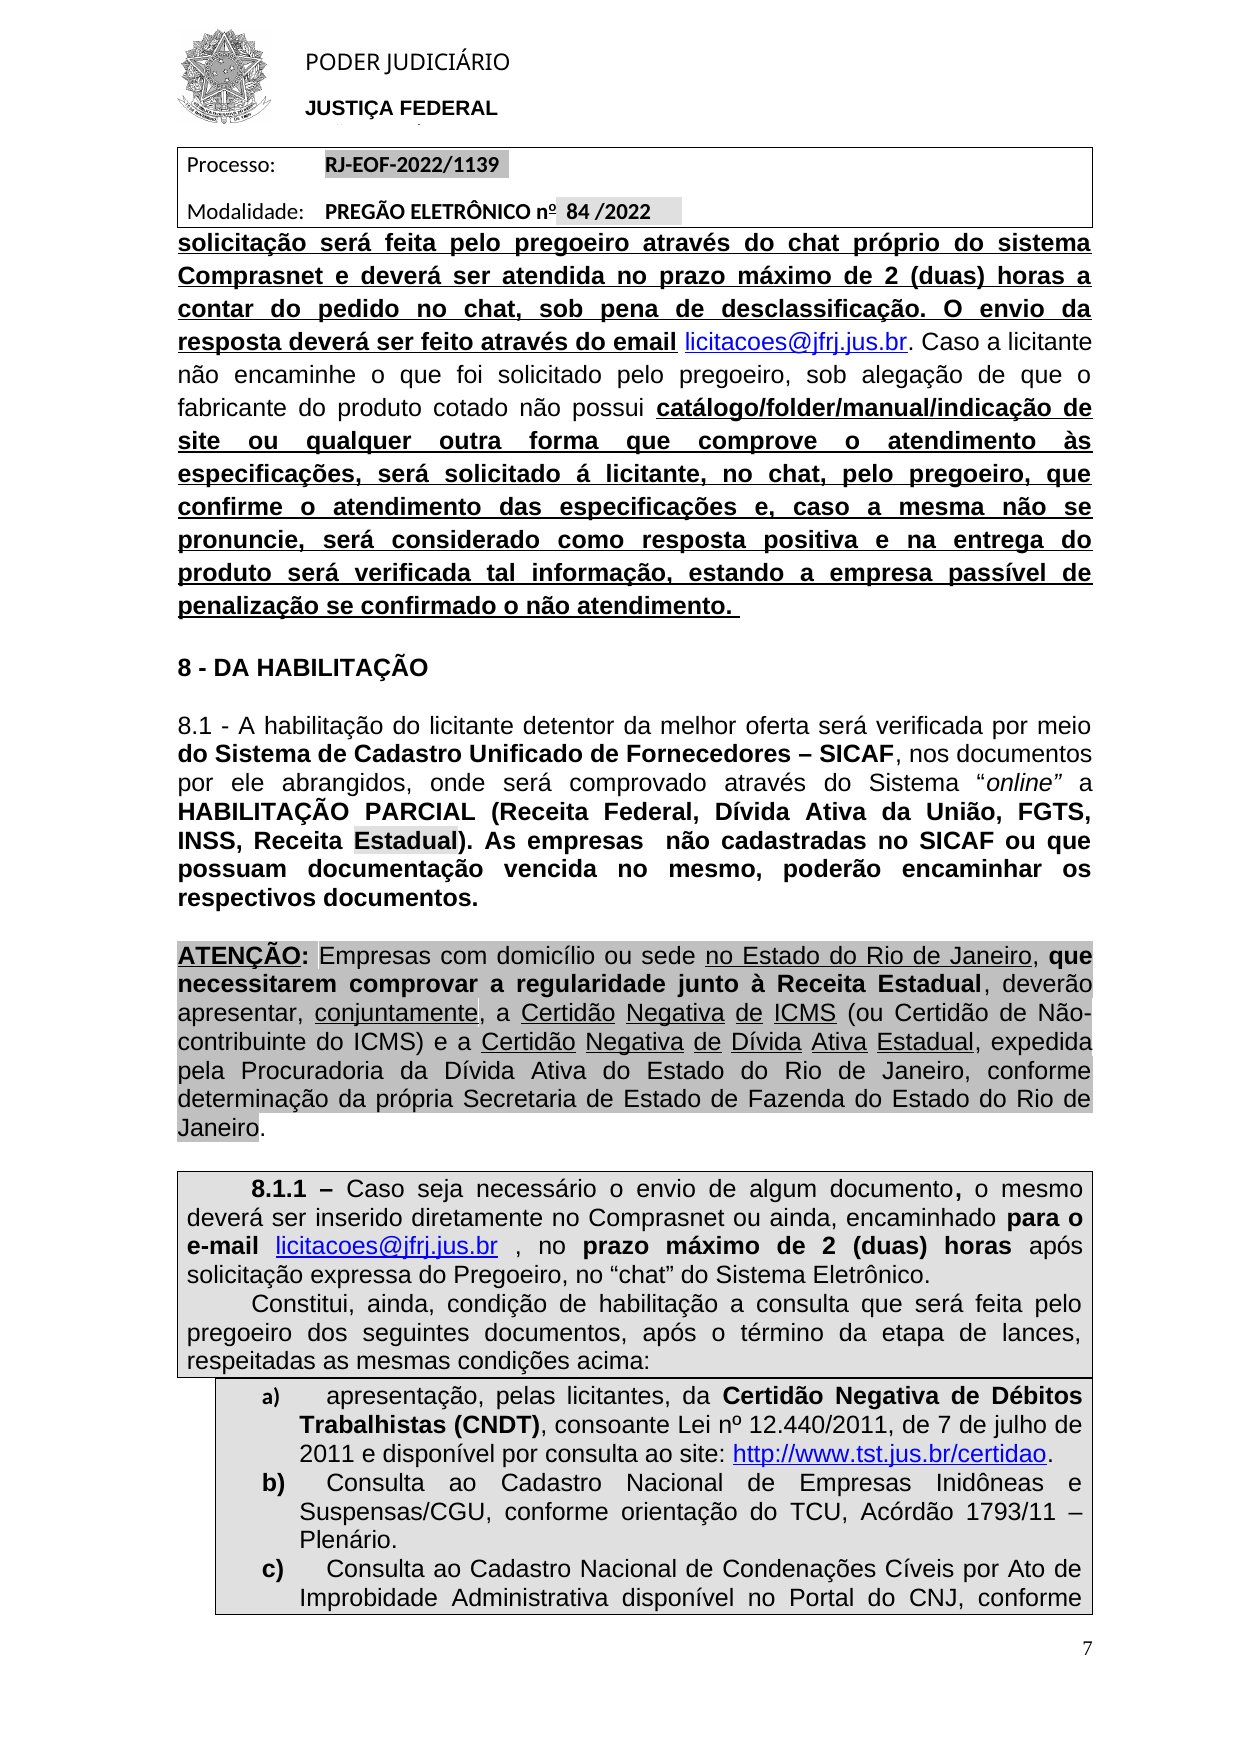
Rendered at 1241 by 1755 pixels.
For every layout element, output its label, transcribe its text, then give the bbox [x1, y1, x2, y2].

list Consulta ao Cadastro Nacional de Condenações Cíveis por Ato de Improbidade Administrativa disponível no Portal do CNJ, conforme [216, 1551, 1092, 1614]
text penalização se confirmado o não atendimento. [177, 584, 1093, 620]
subtitle ATENÇÃO: Empresas com domicílio ou sede no Estado do Rio de Janeiro, que necessitarem comprovar a regularidade junto à Receita Estadual, deverão apresentar, conjuntamente, a Certidão Negativa de ICMS (ou Certidão de Não-contribuinte do ICMS) e a Certidão Negativa de Dívida Ativa Estadual, expedida pela Procuradoria da Dívida Ativa do Estado do Rio de Janeiro, conforme determinação da própria Secretaria de Estado de Fazenda do Estado do Rio de Janeiro. [177, 941, 1093, 1142]
subtitle 8 - DA HABILITAÇÃO [177, 653, 1093, 682]
text 8.1 - A habilitação do licitante detentor da melhor oferta será verificada por meio do Sistema de Cadastro Unificado de Fornecedores – SICAF, nos documentos por ele abrangidos, onde será comprovado através do Sistema “online” a HABILITAÇÃO PARCIAL (Receita Federal, Dívida Ativa da União, FGTS, INSS, Receita Estadual). As empresas não cadastradas no SICAF ou que possuam documentação vencida no mesmo, poderão encaminhar os respectivos documentos. [177, 711, 1093, 912]
list Consulta ao Cadastro Nacional de Empresas Inidôneas e Suspensas/CGU, conforme orientação do TCU, Acórdão 1793/11 – Plenário. [216, 1465, 1092, 1551]
text 8.1.1 – Caso seja necessário o envio de algum documento, o mesmo deverá ser inserido diretamente no Comprasnet ou ainda, encaminhado para o e-mail licitacoes@jfrj.jus.br , no prazo máximo de 2 (duas) horas após solicitação expressa do Pregoeiro, no “chat” do Sistema Eletrônico. [178, 1172, 1092, 1286]
list apresentação, pelas licitantes, da Certidão Negativa de Débitos Trabalhistas (CNDT), consoante Lei nº 12.440/2011, de 7 de julho de 2011 e disponível por consulta ao site: http://www.tst.jus.br/certidao. [216, 1379, 1092, 1465]
text produto será verificada tal informação, estando a empresa passível de [177, 551, 1093, 583]
text Constitui, ainda, condição de habilitação a consulta que será feita pelo pregoeiro dos seguintes documentos, após o término da etapa de lances, respeitadas as mesmas condições acima: [178, 1286, 1092, 1377]
text solicitação será feita pelo pregoeiro através do chat próprio do sistema Comprasnet e deverá ser atendida no prazo máximo de 2 (duas) horas a contar do pedido no chat, sob pena de desclassificação. O envio da resposta deverá ser feito através do email licitacoes@jfrj.jus.br. Caso a licitante não encaminhe o que foi solicitado pelo pregoeiro, sob alegação de que o fabricante do produto cotado não possui catálogo/folder/manual/indicação de site ou qualquer outra forma que comprove o atendimento às [177, 228, 1093, 451]
text especificações, será solicitado á licitante, no chat, pelo pregoeiro, que confirme o atendimento das especificações e, caso a mesma não se [177, 452, 1093, 517]
text pronuncie, será considerado como resposta positiva e na entrega do [177, 518, 1093, 550]
